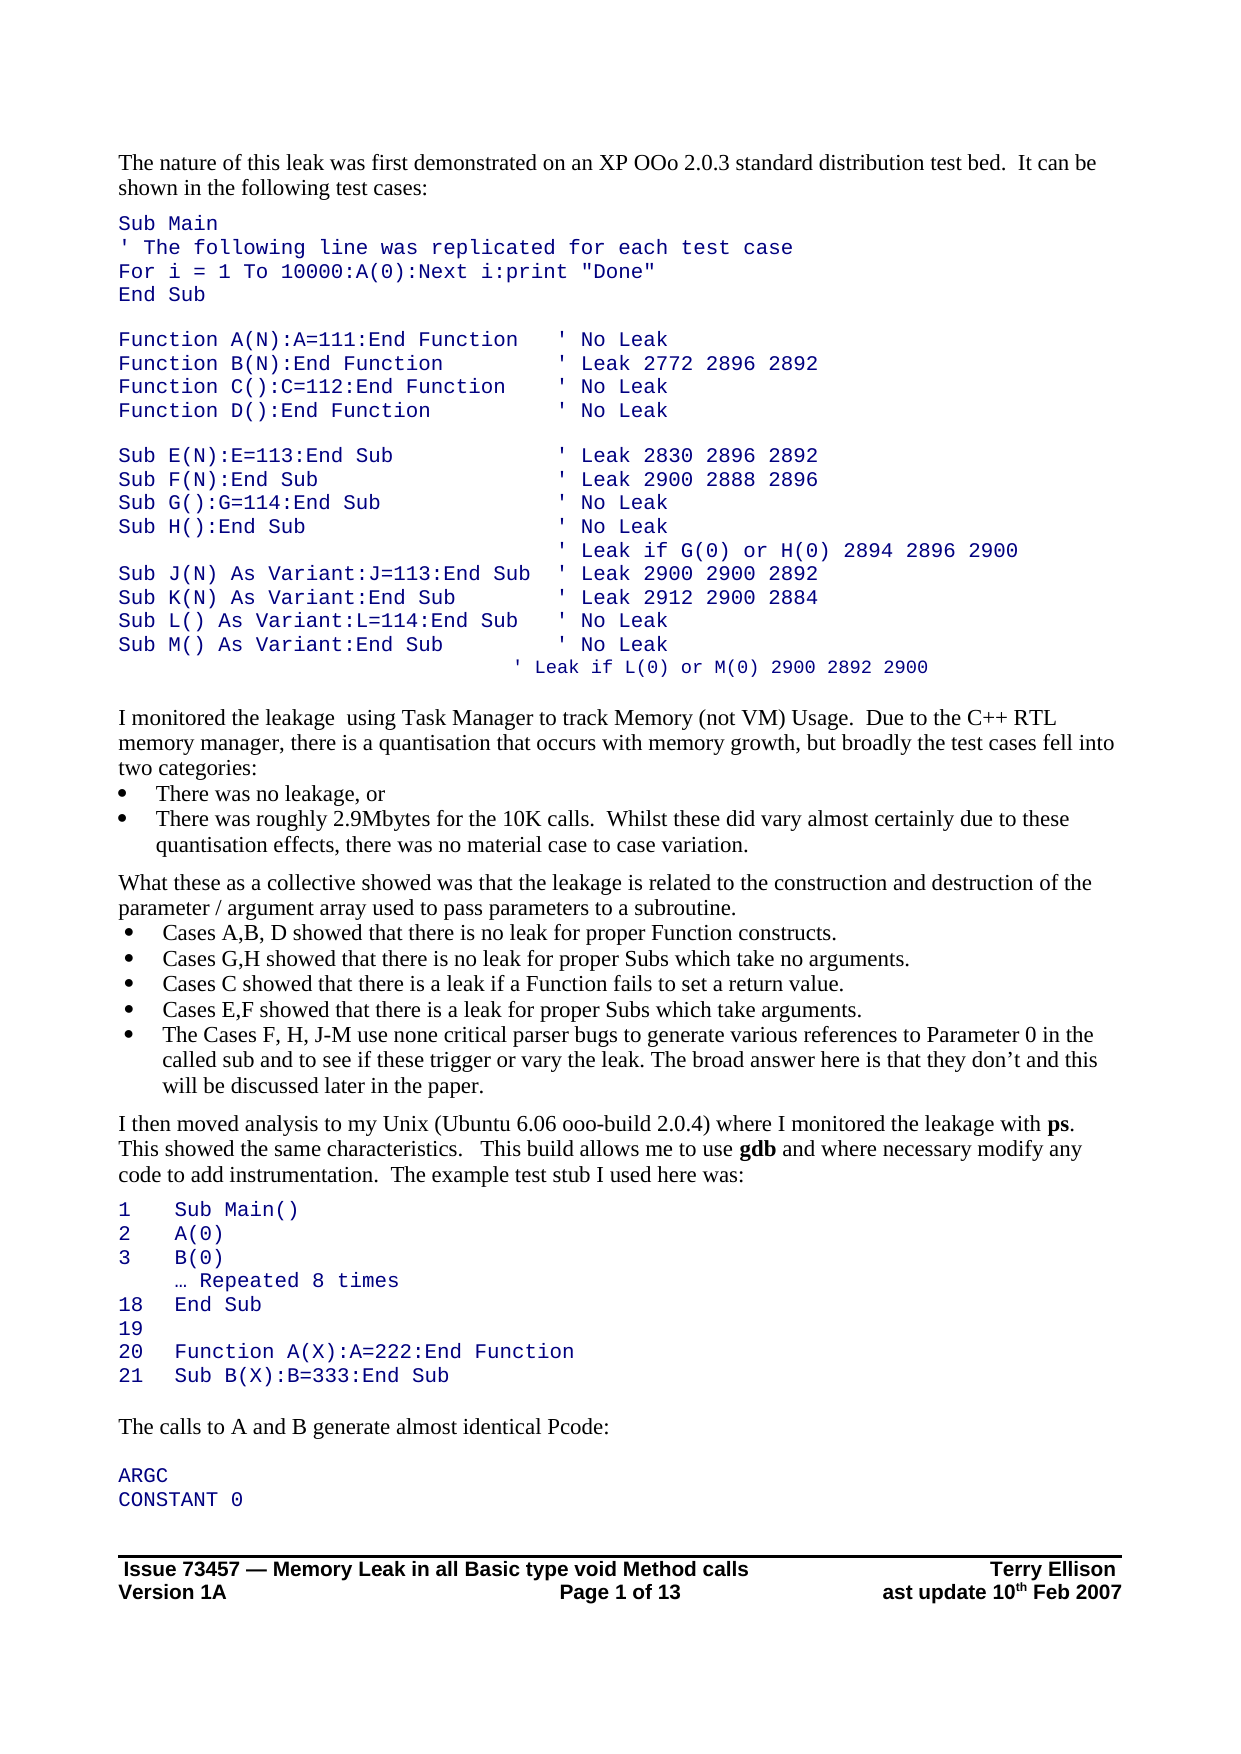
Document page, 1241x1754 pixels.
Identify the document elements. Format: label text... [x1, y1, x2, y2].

text 1 Sub Main() [118, 1199, 1122, 1223]
text 20 Function A(X):A=222:End Function [118, 1341, 1122, 1365]
text ' The following line was replicated for each test case [118, 237, 1122, 261]
text ' Leak if G(0) or H(0) 2894 2896 2900 [118, 539, 1122, 563]
text Sub M() As Variant:End Sub ' No Leak [118, 634, 1122, 658]
text 21 Sub B(X):B=333:End Sub [118, 1365, 1122, 1389]
list Cases C showed that there is a leak if a Function fails to set a return value. [125, 971, 1122, 997]
list Cases G,H showed that there is no leak for proper Subs which take no arguments. [125, 946, 1122, 971]
list There was no leakage, or [118, 781, 1122, 806]
text I monitored the leakage using Task Manager to track Memory (not VM) Usage. Due to the C++ RTL memory manager, there is a quantisation that occurs with memory growth, but broadly the test cases fell into two categories: [118, 704, 1122, 781]
text Sub K(N) As Variant:End Sub ' Leak 2912 2900 2884 [118, 587, 1122, 611]
list There was roughly 2.9Mbytes for the 10K calls. Whilst these did vary almost certainly due to these quantisation effects, there was no material case to case variation. [118, 806, 1122, 857]
list Cases A,B, D showed that there is no leak for proper Function constructs. [125, 920, 1122, 946]
text Sub H():End Sub ' No Leak [118, 516, 1122, 539]
text Sub G():G=114:End Sub ' No Leak [118, 492, 1122, 516]
text The calls to A and B generate almost identical Pcode: [118, 1414, 1122, 1439]
list Cases E,F showed that there is a leak for proper Subs which take arguments. [125, 997, 1122, 1022]
text 18 End Sub [118, 1294, 1122, 1318]
text Sub L() As Variant:L=114:End Sub ' No Leak [118, 611, 1122, 634]
text ARGC [118, 1465, 1122, 1488]
text What these as a collective showed was that the leakage is related to the construction and destruction of the parameter / argument array used to pass parameters to a subroutine. [118, 869, 1122, 920]
text Function B(N):End Function ' Leak 2772 2896 2892 [118, 353, 1122, 376]
text Function C():C=112:End Function ' No Leak [118, 376, 1122, 400]
text For i = 1 To 10000:A(0):Next i:print "Done" [118, 261, 1122, 284]
text CONSTANT 0 [118, 1488, 1122, 1512]
text I then moved analysis to my Unix (Ubuntu 6.06 ooo-build 2.0.4) where I monitored the leakage with ps. This showed the same characteristics. This build allows me to use gdb and where necessary modify any code to add instrumentation. The example test stub I used here was: [118, 1111, 1122, 1187]
list The Cases F, H, J-M use none critical parser bugs to generate various references to Parameter 0 in the called sub and to see if these trigger or vary the leak. The broad answer here is that they don’t and this will be discussed later in the paper. [124, 1022, 1122, 1098]
text Sub F(N):End Sub ' Leak 2900 2888 2896 [118, 469, 1122, 492]
text Function D():End Function ' No Leak [118, 400, 1122, 424]
text Sub J(N) As Variant:J=113:End Sub ' Leak 2900 2900 2892 [118, 563, 1122, 587]
text … Repeated 8 times [118, 1270, 1122, 1294]
text 19 [118, 1318, 1122, 1341]
text 2 A(0) [118, 1223, 1122, 1247]
text Sub Main [118, 213, 1122, 237]
text ' Leak if L(0) or M(0) 2900 2892 2900 [118, 658, 1122, 679]
text 3 B(0) [118, 1247, 1122, 1270]
text Function A(N):A=111:End Function ' No Leak [118, 329, 1122, 353]
text Sub E(N):E=113:End Sub ' Leak 2830 2896 2892 [118, 445, 1122, 469]
text The nature of this leak was first demonstrated on an XP OOo 2.0.3 standard distribution test bed. It can be shown in the following test cases: [118, 150, 1122, 201]
text End Sub [118, 284, 1122, 308]
